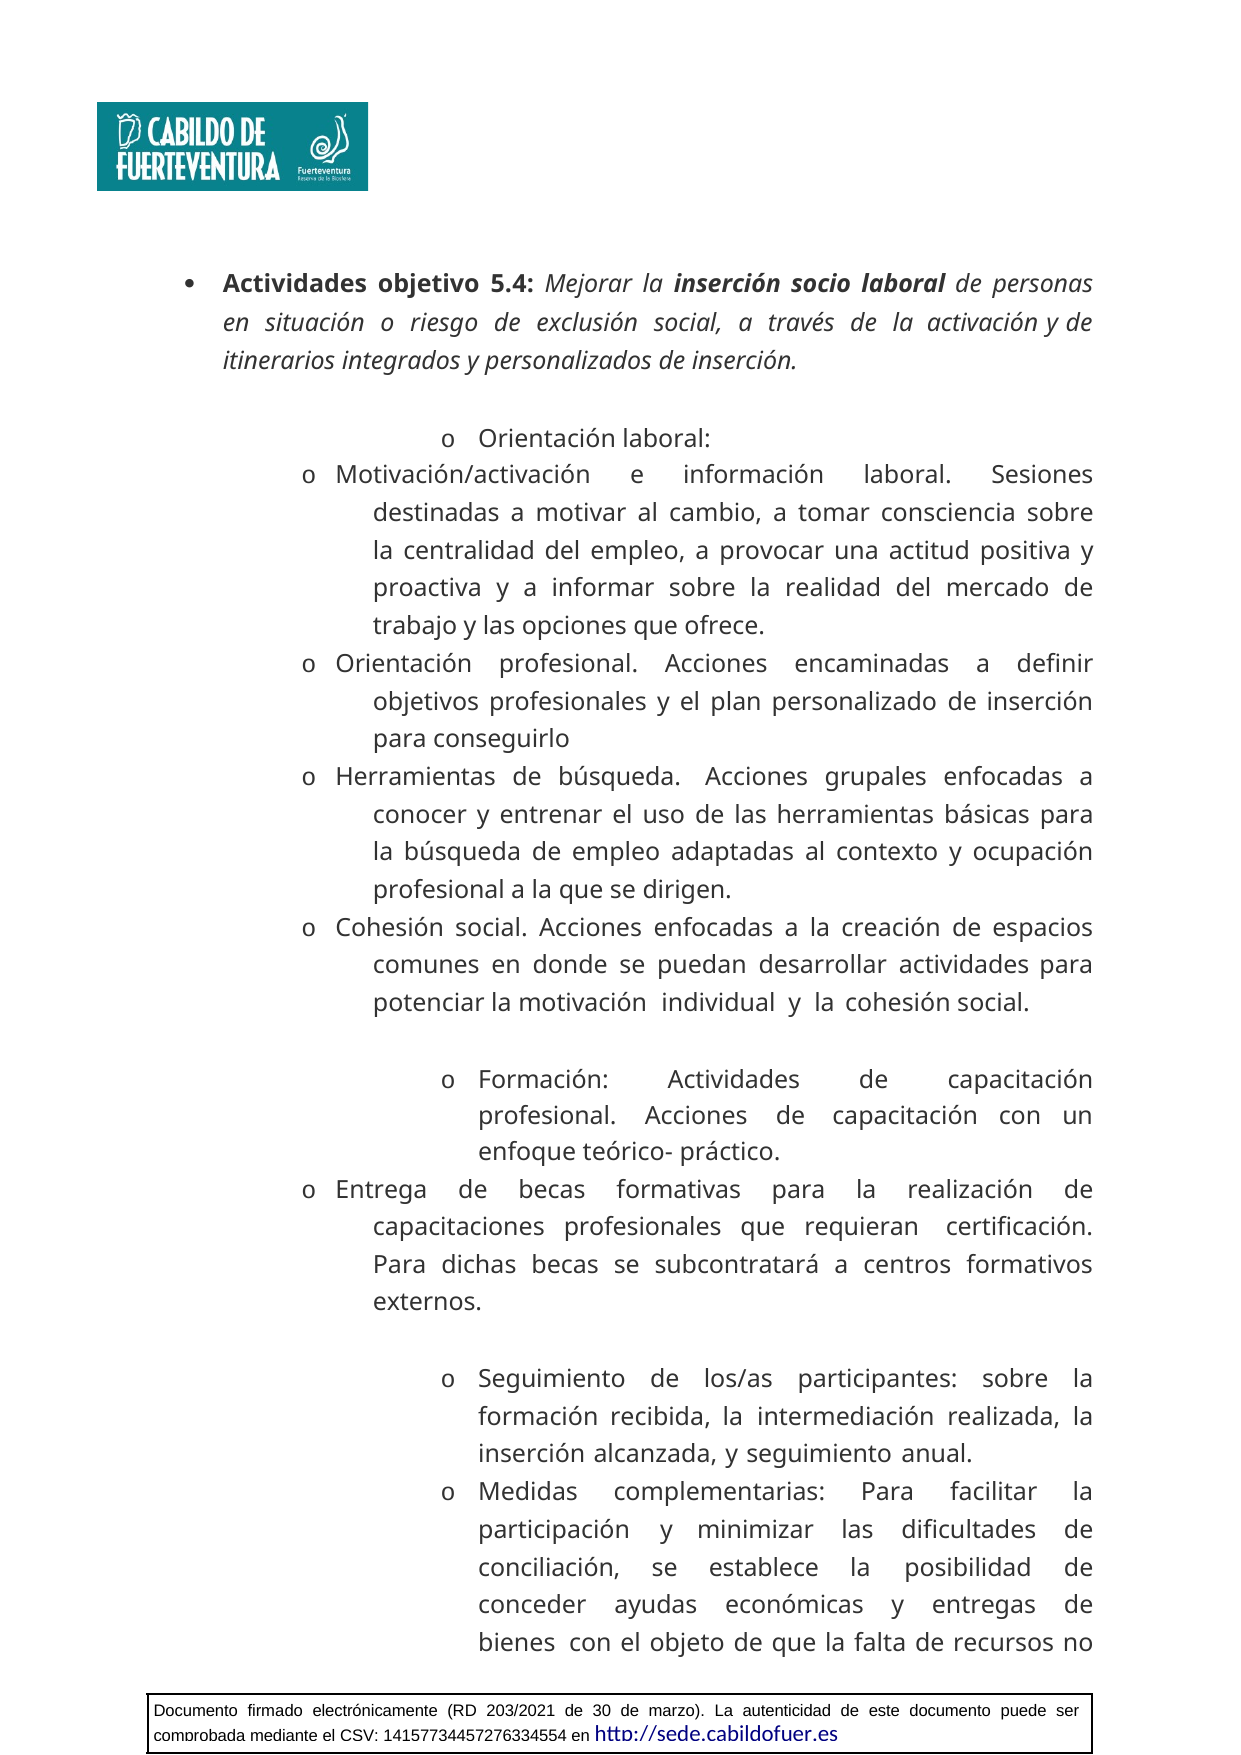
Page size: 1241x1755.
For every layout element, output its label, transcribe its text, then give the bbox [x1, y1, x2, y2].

list Seguimiento de los/as participantes: sobre la formación recibida, la intermediación realizada, la inserción alcanzada, y seguimiento anual. [440, 1361, 1093, 1469]
list Cohesión social. Acciones enfocadas a la creación de espacios comunes en donde se puedan desarrollar actividades para potenciar la motivación individual y la cohesión social. [301, 909, 1093, 1018]
list Actividades objetivo 5.4: Mejorar la inserción socio laboral de personas en situación o riesgo de exclusión social, a través de la activación y de itinerarios integrados y personalizados de inserción. [185, 266, 1093, 377]
list Entrega de becas formativas para la realización de capacitaciones profesionales que requieran certificación. Para dichas becas se subcontratará a centros formativos externos. [301, 1171, 1093, 1318]
list Medidas complementarias: Para facilitar la participación y minimizar las dificultades de conciliación, se establece la posibilidad de conceder ayudas económicas y entregas de bienes con el objeto de que la falta de recursos no [440, 1473, 1093, 1659]
list Formación: Actividades de capacitación profesional. Acciones de capacitación con un enfoque teórico- práctico. [440, 1062, 1093, 1167]
list Herramientas de búsqueda. Acciones grupales enfocadas a conocer y entrenar el uso de las herramientas básicas para la búsqueda de empleo adaptadas al contexto y ocupación profesional a la que se dirigen. [301, 759, 1093, 905]
list Orientación profesional. Acciones encaminadas a definir objetivos profesionales y el plan personalizado de inserción para conseguirlo [301, 646, 1093, 754]
list Orientación laboral: [440, 421, 1107, 455]
list Motivación/activación e información laboral. Sesiones destinadas a motivar al cambio, a tomar consciencia sobre la centralidad del empleo, a provocar una actitud positiva y proactiva y a informar sobre la realidad del mercado de trabajo y las opciones que ofrece. [301, 457, 1093, 642]
